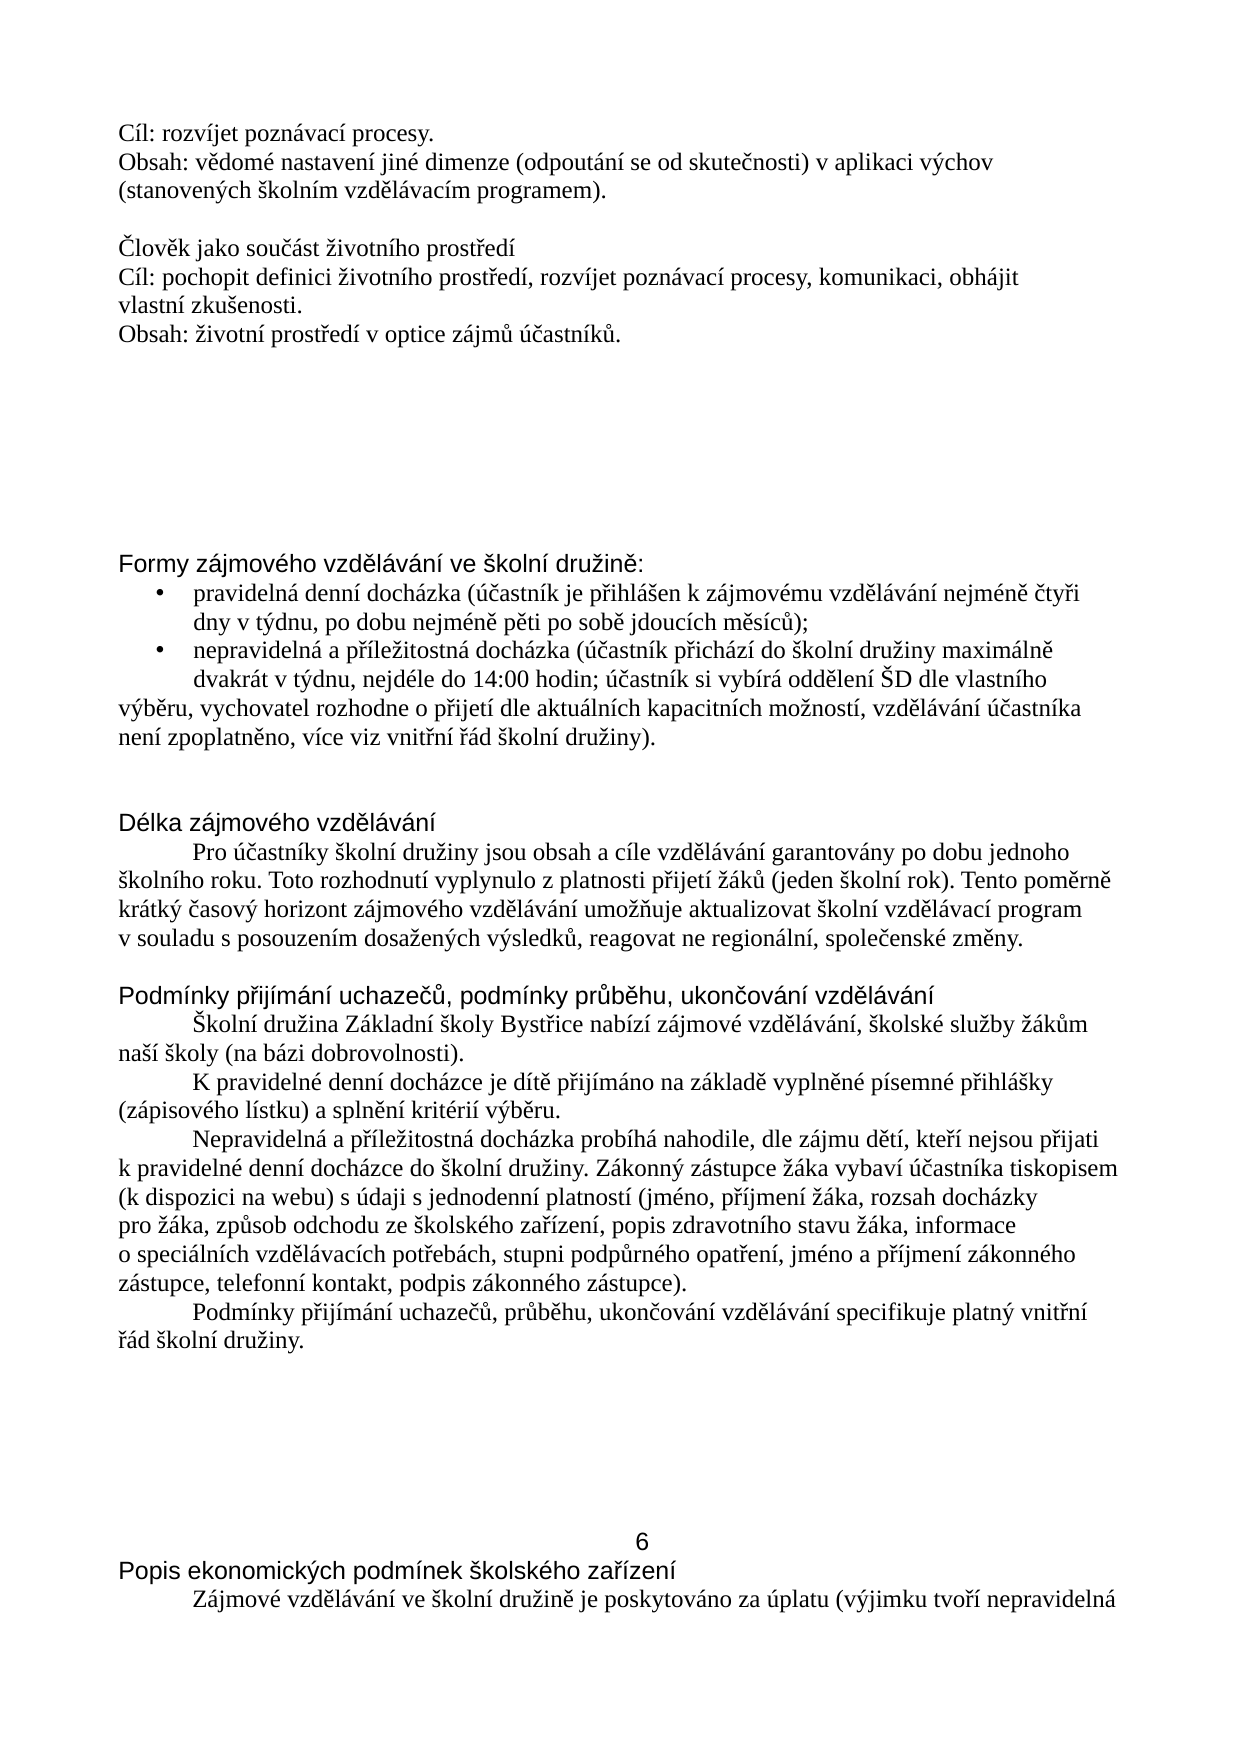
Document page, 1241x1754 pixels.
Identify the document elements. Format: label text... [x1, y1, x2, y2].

list nepravidelná a příležitostná docházka (účastník přichází do školní družiny maximálně dvakrát v týdnu, nejdéle do 14:00 hodin; účastník si vybírá oddělení ŠD dle vlastního [156, 636, 1122, 693]
text 6 [118, 1527, 1122, 1556]
text Cíl: rozvíjet poznávací procesy. [118, 118, 1122, 147]
text Popis ekonomických podmínek školského zařízení [118, 1556, 1122, 1584]
text Obsah: životní prostředí v optice zájmů účastníků. [118, 319, 1122, 348]
text Podmínky přijímání uchazečů, podmínky průběhu, ukončování vzdělávání [118, 981, 1122, 1009]
text pro žáka, způsob odchodu ze školského zařízení, popis zdravotního stavu žáka, informace [118, 1211, 1122, 1239]
text o speciálních vzdělávacích potřebách, stupni podpůrného opatření, jméno a příjmení zákonného zástupce, telefonní kontakt, podpis zákonného zástupce). [118, 1239, 1122, 1297]
text Délka zájmového vzdělávání [118, 808, 1122, 837]
text Formy zájmového vzdělávání ve školní družině: [118, 549, 1122, 578]
text Nepravidelná a příležitostná docházka probíhá nahodile, dle zájmu dětí, kteří nejsou přijati [118, 1124, 1122, 1153]
text v souladu s posouzením dosažených výsledků, reagovat ne regionální, společenské změny. [118, 923, 1122, 952]
text k pravidelné denní docházce do školní družiny. Zákonný zástupce žáka vybaví účastníka tiskopisem (k dispozici na webu) s údaji s jednodenní platností (jméno, příjmení žáka, rozsah docházky [118, 1153, 1122, 1211]
text K pravidelné denní docházce je dítě přijímáno na základě vyplněné písemné přihlášky (zápisového lístku) a splnění kritérií výběru. [118, 1067, 1122, 1124]
text vlastní zkušenosti. [118, 291, 1122, 319]
text Školní družina Základní školy Bystřice nabízí zájmové vzdělávání, školské služby žákům naší školy (na bázi dobrovolnosti). [118, 1009, 1122, 1067]
text Člověk jako součást životního prostředí [118, 233, 1122, 262]
text Zájmové vzdělávání ve školní družině je poskytováno za úplatu (výjimku tvoří nepravidelná [118, 1584, 1122, 1613]
text Pro účastníky školní družiny jsou obsah a cíle vzdělávání garantovány po dobu jednoho školního roku. Toto rozhodnutí vyplynulo z platnosti přijetí žáků (jeden školní rok). Tento poměrně krátký časový horizont zájmového vzdělávání umožňuje aktualizovat školní vzdělávací program [118, 837, 1122, 923]
text Obsah: vědomé nastavení jiné dimenze (odpoutání se od skutečnosti) v aplikaci výchov (stanovených školním vzdělávacím programem). [118, 147, 1122, 204]
text Cíl: pochopit definici životního prostředí, rozvíjet poznávací procesy, komunikaci, obhájit [118, 262, 1122, 291]
text výběru, vychovatel rozhodne o přijetí dle aktuálních kapacitních možností, vzdělávání účastníka není zpoplatněno, více viz vnitřní řád školní družiny). [118, 693, 1122, 751]
text Podmínky přijímání uchazečů, průběhu, ukončování vzdělávání specifikuje platný vnitřní řád školní družiny. [118, 1297, 1122, 1354]
list pravidelná denní docházka (účastník je přihlášen k zájmovému vzdělávání nejméně čtyři dny v týdnu, po dobu nejméně pěti po sobě jdoucích měsíců); [156, 578, 1122, 636]
